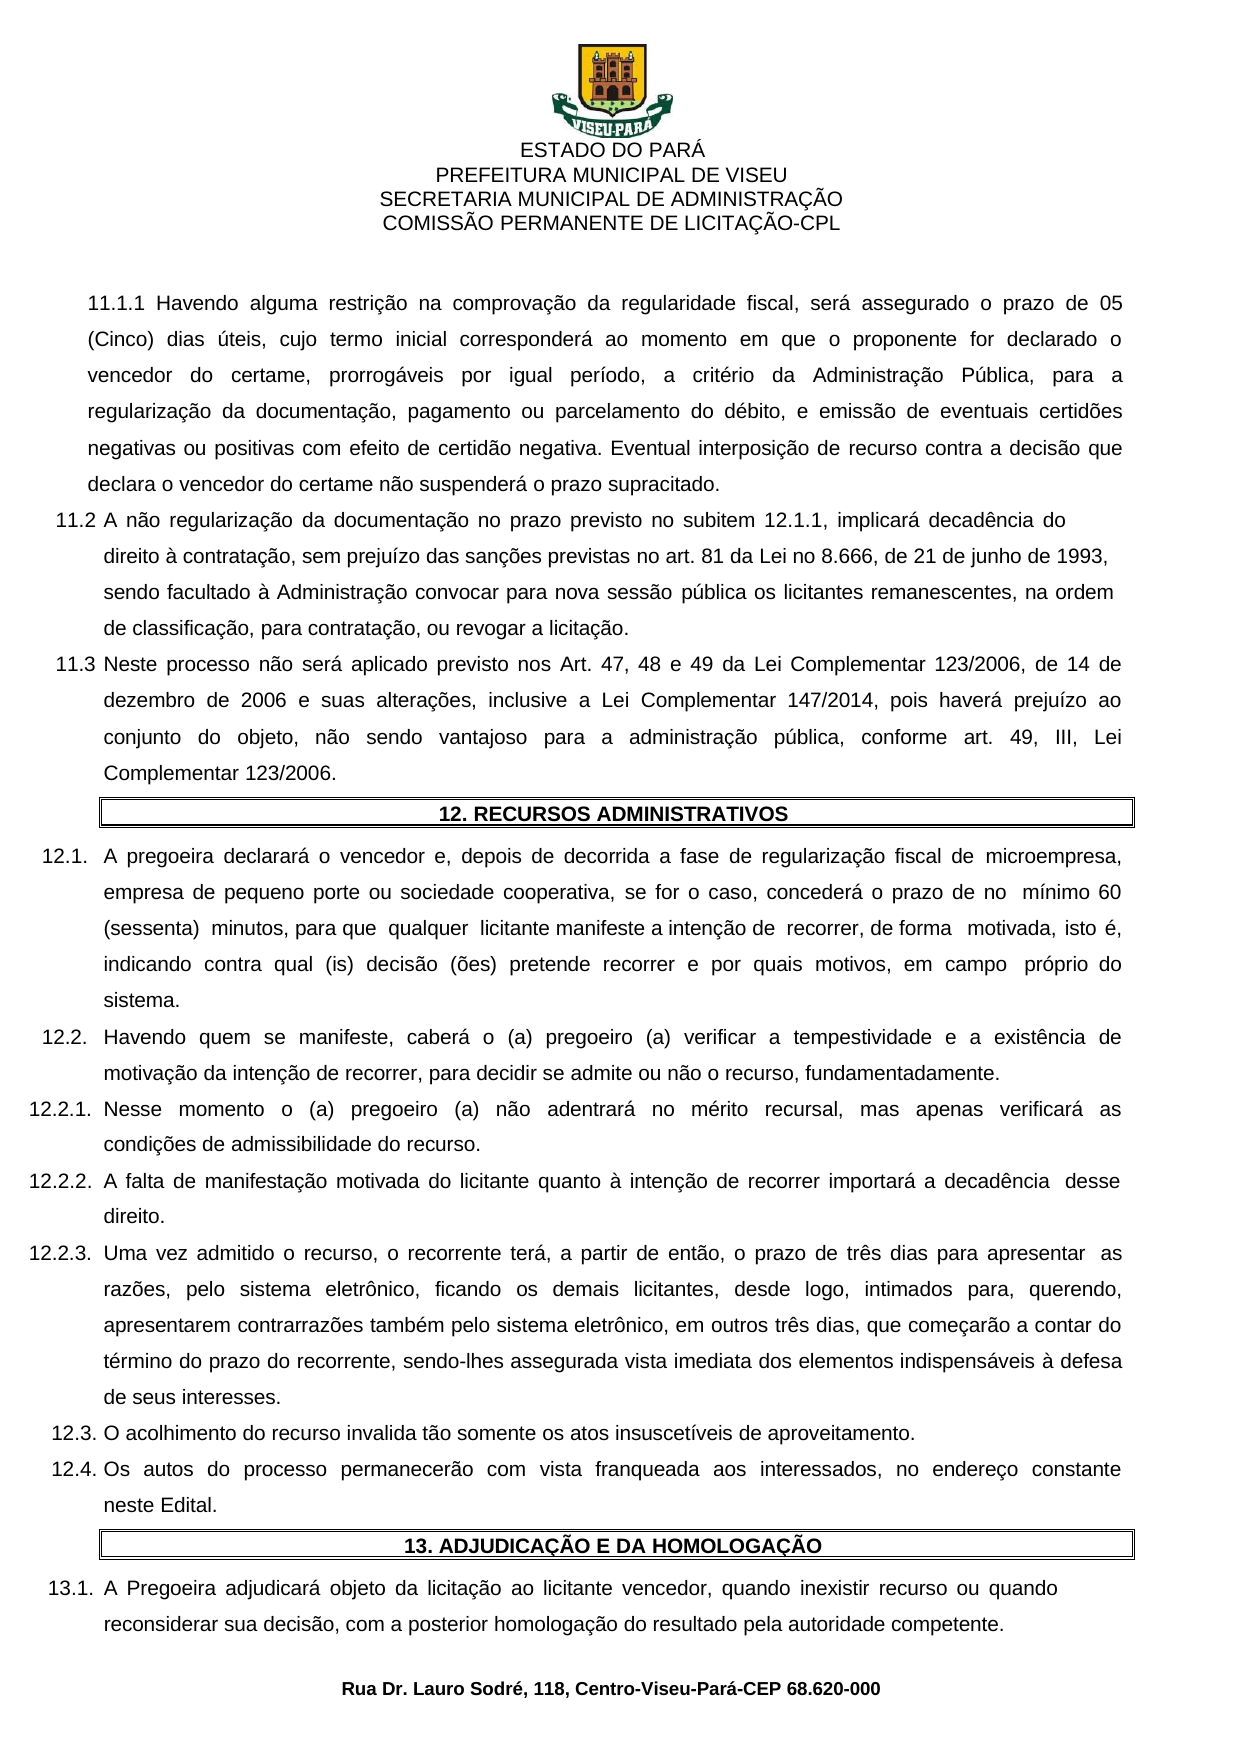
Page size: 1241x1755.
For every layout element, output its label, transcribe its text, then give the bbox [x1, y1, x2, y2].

text 11.1.1 Havendo alguma restrição na comprovação da regularidade fiscal, será assegurado o prazo de 05 (Cinco) dias úteis, cujo termo inicial corresponderá ao momento em que o proponente for declarado o vencedor do certame, prorrogáveis por igual período, a critério da Administração Pública, para a regularização da documentação, pagamento ou parcelamento do débito, e emissão de eventuais certidões negativas ou positivas com efeito de certidão negativa. Eventual interposição de recurso contra a decisão que declara o vencedor do certame não suspenderá o prazo supracitado. [87, 291, 1123, 495]
list A pregoeira declarará o vencedor e, depois de decorrida a fase de regularização fiscal de microempresa, empresa de pequeno porte ou sociedade cooperativa, se for o caso, concederá o prazo de no mínimo 60 (sessenta) minutos, para que qualquer licitante manifeste a intenção de recorrer, de forma motivada, isto é, indicando contra qual (is) decisão (ões) pretende recorrer e por quais motivos, em campo próprio do sistema. [87, 843, 1122, 1012]
text 12. RECURSOS ADMINISTRATIVOS [438, 802, 1132, 824]
list Nesse momento o (a) pregoeiro (a) não adentrará no mérito recursal, mas apenas verificará as condições de admissibilidade do recurso. [87, 1096, 1122, 1156]
list O acolhimento do recurso invalida tão somente os atos insuscetíveis de aproveitamento. [87, 1421, 1147, 1445]
list A falta de manifestação motivada do licitante quanto à intenção de recorrer importará a decadência desse direito. [87, 1168, 1122, 1228]
list Os autos do processo permanecerão com vista franqueada aos interessados, no endereço constante neste Edital. [87, 1457, 1121, 1517]
list A não regularização da documentação no prazo previsto no subitem 12.1.1, implicará decadência do direito à contratação, sem prejuízo das sanções previstas no art. 81 da Lei no 8.666, de 21 de junho de 1993, sendo facultado à Administração convocar para nova sessão pública os licitantes remanescentes, na ordem de classificação, para contratação, ou revogar a licitação. [87, 508, 1121, 640]
list Uma vez admitido o recurso, o recorrente terá, a partir de então, o prazo de três dias para apresentar as razões, pelo sistema eletrônico, ficando os demais licitantes, desde logo, intimados para, querendo, apresentarem contrarrazões também pelo sistema eletrônico, em outros três dias, que começarão a contar do término do prazo do recorrente, sendo-lhes assegurada vista imediata dos elementos indispensáveis à defesa de seus interesses. [87, 1240, 1122, 1409]
list Neste processo não será aplicado previsto nos Art. 47, 48 e 49 da Lei Complementar 123/2006, de 14 de dezembro de 2006 e suas alterações, inclusive a Lei Complementar 147/2014, pois haverá prejuízo ao conjunto do objeto, não sendo vantajoso para a administração pública, conforme art. 49, III, Lei Complementar 123/2006. [87, 652, 1122, 784]
list A Pregoeira adjudicará objeto da licitação ao licitante vencedor, quando inexistir recurso ou quando reconsiderar sua decisão, com a posterior homologação do resultado pela autoridade competente. [87, 1576, 1121, 1636]
text 13. ADJUDICAÇÃO E DA HOMOLOGAÇÃO [404, 1534, 1132, 1556]
list Havendo quem se manifeste, caberá o (a) pregoeiro (a) verificar a tempestividade e a existência de motivação da intenção de recorrer, para decidir se admite ou não o recurso, fundamentadamente. [87, 1024, 1122, 1084]
